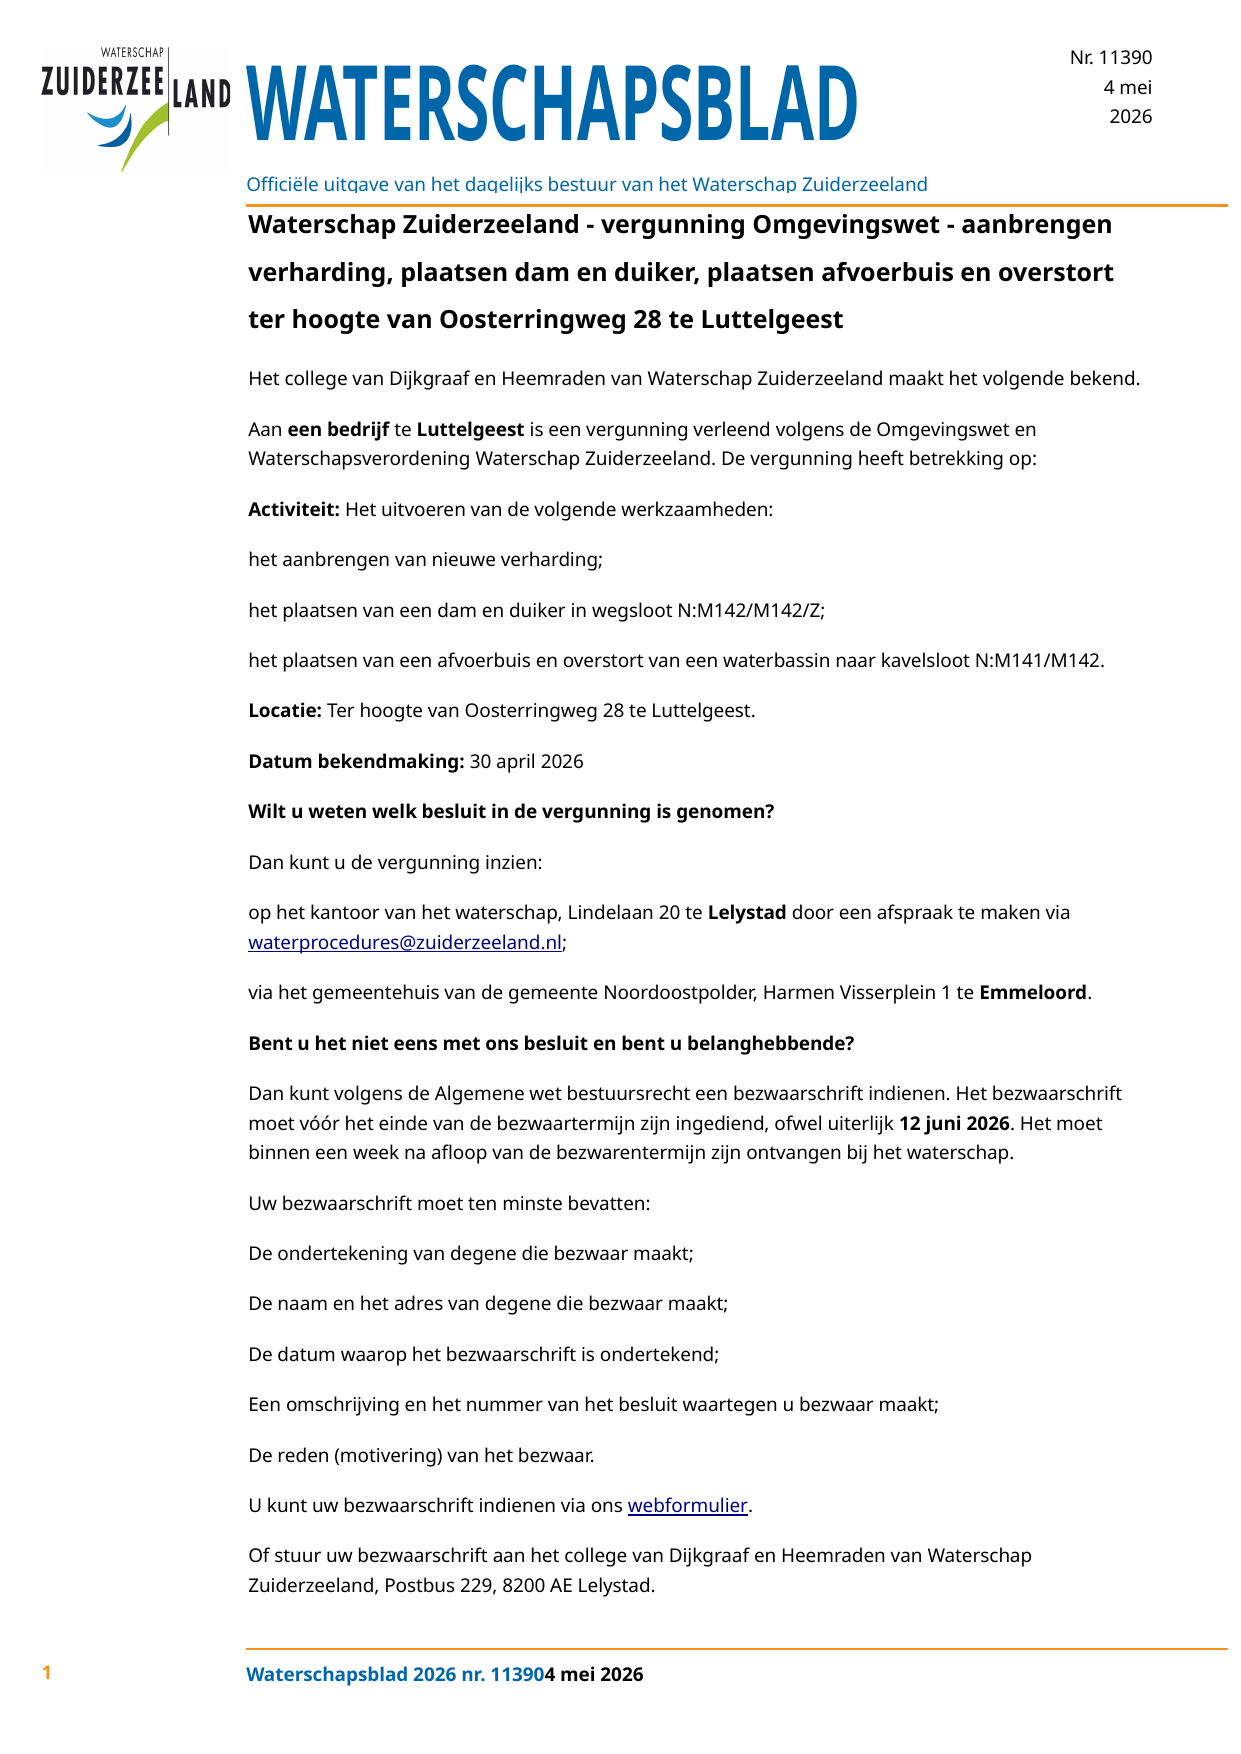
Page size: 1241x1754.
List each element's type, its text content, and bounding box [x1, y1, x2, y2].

text De naam en het adres van degene die bezwaar maakt; [248, 1291, 1152, 1316]
text Waterschap Zuiderzeeland - vergunning Omgevingswet - aanbrengen verharding, plaatsen dam en duiker, plaatsen afvoerbuis en overstort ter hoogte van Oosterringweg 28 te Luttelgeest [248, 207, 1152, 336]
text Dan kunt u de vergunning inzien: [248, 849, 1152, 874]
text Aan een bedrijf te Luttelgeest is een vergunning verleend volgens de Omgevingswet en Waterschapsverordening Waterschap Zuiderzeeland. De vergunning heeft betrekking op: [248, 416, 1152, 471]
text Locatie: Ter hoogte van Oosterringweg 28 te Luttelgeest. [248, 698, 1152, 723]
text Het college van Dijkgraaf en Heemraden van Waterschap Zuiderzeeland maakt het volgende bekend. [248, 366, 1152, 391]
text De reden (motivering) van het bezwaar. [248, 1442, 1152, 1467]
text het plaatsen van een dam en duiker in wegsloot N:M142/M142/Z; [248, 597, 1152, 622]
text Uw bezwaarschrift moet ten minste bevatten: [248, 1190, 1152, 1215]
text U kunt uw bezwaarschrift indienen via ons webformulier. [248, 1492, 1152, 1518]
text Activiteit: Het uitvoeren van de volgende werkzaamheden: [248, 496, 1152, 522]
text Wilt u weten welk besluit in de vergunning is genomen? [248, 798, 1152, 824]
text het plaatsen van een afvoerbuis en overstort van een waterbassin naar kavelsloot N:M141/M142. [248, 647, 1152, 673]
text het aanbrengen van nieuwe verharding; [248, 546, 1152, 572]
text De ondertekening van degene die bezwaar maakt; [248, 1240, 1152, 1266]
text via het gemeentehuis van de gemeente Noordoostpolder, Harmen Visserplein 1 te Emmeloord. [248, 979, 1152, 1005]
text Of stuur uw bezwaarschrift aan het college van Dijkgraaf en Heemraden van Waterschap Zuiderzeeland, Postbus 229, 8200 AE Lelystad. [248, 1543, 1152, 1598]
text De datum waarop het bezwaarschrift is ondertekend; [248, 1341, 1152, 1367]
text Dan kunt volgens de Algemene wet bestuursrecht een bezwaarschrift indienen. Het bezwaarschrift moet vóór het einde van de bezwaartermijn zijn ingediend, ofwel uiterlijk 12 juni 2026. Het moet binnen een week na afloop van de bezwarentermijn zijn ontvangen bij het waterschap. [248, 1080, 1152, 1165]
text Bent u het niet eens met ons besluit en bent u belanghebbende? [248, 1030, 1152, 1055]
text Een omschrijving en het nummer van het besluit waartegen u bezwaar maakt; [248, 1391, 1152, 1417]
picture [41, 47, 231, 172]
text Datum bekendmaking: 30 april 2026 [248, 748, 1152, 774]
text op het kantoor van het waterschap, Lindelaan 20 te Lelystad door een afspraak te maken via waterprocedures@zuiderzeeland.nl; [248, 899, 1152, 954]
